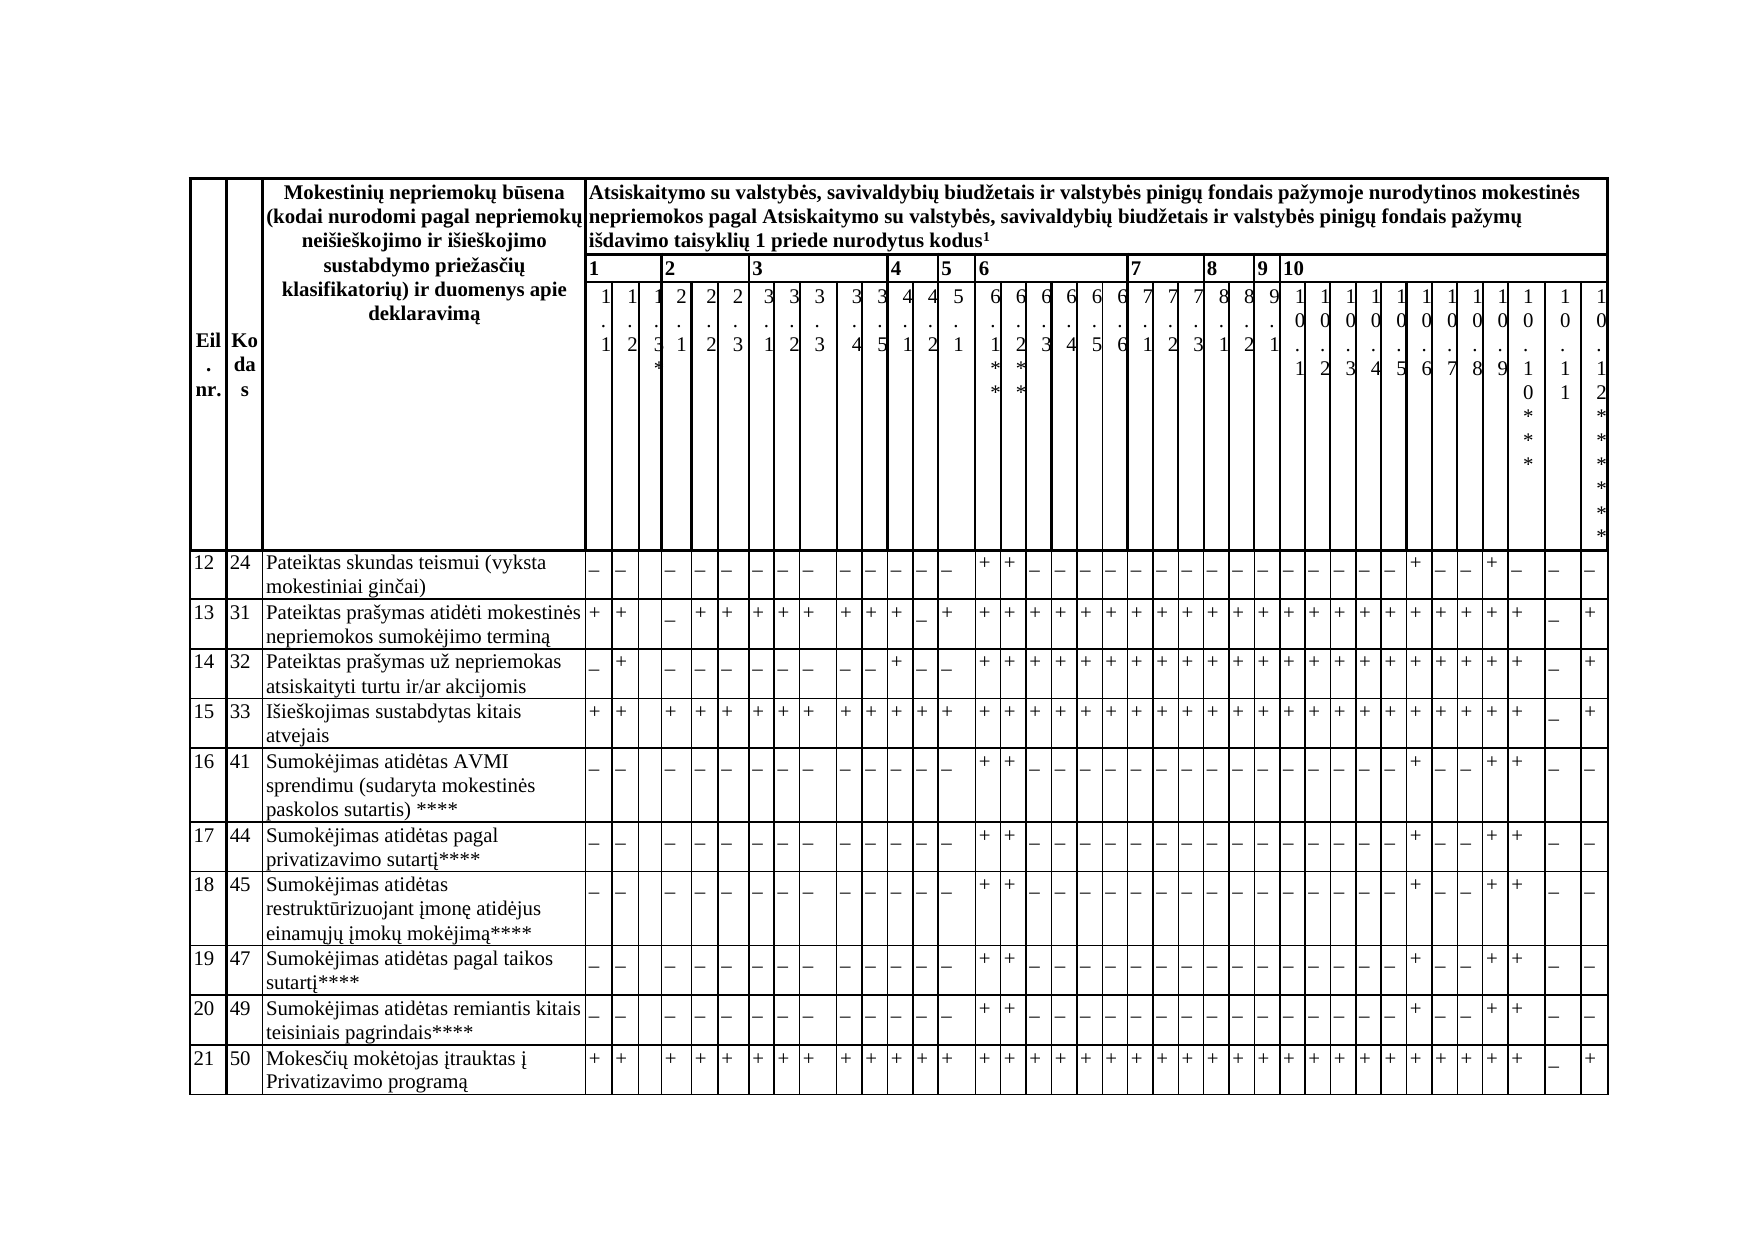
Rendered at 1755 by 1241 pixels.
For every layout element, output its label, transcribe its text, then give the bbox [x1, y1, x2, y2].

table_cell _ [775, 996, 799, 1044]
table_cell _ [1582, 946, 1607, 994]
table_cell _ [837, 552, 861, 598]
table_cell _ [800, 872, 836, 944]
table_cell [639, 600, 661, 648]
table_cell _ [800, 996, 836, 1044]
table_cell + [1509, 749, 1544, 821]
table_cell _ [1255, 823, 1279, 871]
table_cell _ [1546, 996, 1580, 1044]
table_cell _ [775, 823, 799, 871]
table_cell _ [837, 823, 861, 871]
table_cell + [1027, 600, 1051, 648]
table_cell _ [1281, 552, 1304, 598]
table_cell + [1483, 823, 1507, 871]
table_cell 2 [663, 256, 748, 281]
table_cell _ [837, 996, 861, 1044]
table_cell _ [800, 946, 836, 994]
table_cell + [837, 699, 861, 747]
table_cell _ [1204, 996, 1228, 1044]
table_cell _ [914, 650, 937, 698]
table_cell + [750, 699, 773, 747]
table_cell _ [1103, 996, 1127, 1044]
table_cell _ [1546, 552, 1580, 598]
table_cell + [1230, 1046, 1254, 1093]
table_cell + [1483, 650, 1507, 698]
table_cell _ [1281, 749, 1304, 821]
table_cell _ [1204, 749, 1228, 821]
table_cell _ [1546, 946, 1580, 994]
table_cell 3.5 [863, 283, 886, 548]
table_cell [639, 650, 661, 698]
table_cell _ [1179, 823, 1203, 871]
table_cell _ [1357, 823, 1380, 871]
table_cell Sumokėjimas atidėtas remiantis kitais teisiniais pagrindais**** [263, 996, 585, 1044]
table_cell + [1433, 600, 1457, 648]
table_cell _ [863, 552, 887, 598]
table_cell + [1281, 1046, 1304, 1093]
table_cell _ [800, 749, 836, 821]
table_cell _ [662, 823, 691, 871]
table_cell + [1179, 600, 1203, 648]
table_cell 32 [228, 650, 262, 698]
table_cell + [800, 1046, 836, 1093]
table_cell + [1331, 650, 1355, 698]
table_cell _ [1255, 552, 1279, 598]
table_cell 10.6 [1408, 283, 1431, 548]
table_cell _ [888, 946, 912, 994]
table_cell _ [1281, 872, 1304, 944]
table_cell + [586, 699, 611, 747]
table_cell _ [863, 872, 887, 944]
table_cell + [976, 650, 1000, 698]
table_cell _ [613, 872, 638, 944]
table_cell + [1331, 1046, 1355, 1093]
table_cell + [692, 1046, 717, 1093]
table_cell _ [863, 749, 887, 821]
table_cell _ [1433, 823, 1457, 871]
table_cell 44 [228, 823, 262, 871]
table_cell + [1509, 699, 1544, 747]
table_cell + [863, 1046, 887, 1093]
table_cell _ [613, 996, 638, 1044]
table_cell _ [1179, 552, 1203, 598]
table_cell + [1281, 650, 1304, 698]
table_cell + [1154, 650, 1178, 698]
table_cell _ [586, 872, 611, 944]
table_cell 9.1 [1255, 283, 1279, 548]
table_cell + [976, 749, 1000, 821]
table_cell + [888, 1046, 912, 1093]
table_cell Sumokėjimas atidėtas pagal taikos sutartį**** [263, 946, 585, 994]
table_cell 9 [1255, 256, 1279, 281]
table_cell _ [1546, 872, 1580, 944]
table_cell _ [1546, 699, 1580, 747]
table_cell 4.2 [914, 283, 937, 548]
table_cell Sumokėjimas atidėtas restruktūrizuojant įmonę atidėjus einamųjų įmokų mokėjimą**** [263, 872, 585, 944]
table_cell + [1154, 699, 1178, 747]
table_header Mokestinių nepriemokų būsena (kodai nurodomi pagal nepriemokų neišieškojimo ir išieškojimo sustabdymo priežasčių klasifikatorių) ir duomenys apie deklaravimą [264, 180, 584, 548]
table_cell _ [1027, 996, 1051, 1044]
table_cell + [1281, 600, 1304, 648]
table_cell + [1483, 872, 1507, 944]
table_cell + [1483, 552, 1507, 598]
table_cell _ [586, 650, 611, 698]
table_cell _ [1078, 946, 1102, 994]
table_cell + [1255, 1046, 1279, 1093]
table_cell _ [1128, 552, 1152, 598]
table_cell + [1103, 699, 1127, 747]
table_cell + [1407, 823, 1431, 871]
table_cell + [1483, 749, 1507, 821]
table_cell + [613, 1046, 638, 1093]
table_cell _ [888, 552, 912, 598]
table_cell _ [1382, 996, 1406, 1044]
table_cell _ [719, 823, 748, 871]
table_cell _ [1306, 749, 1330, 821]
table_cell Išieškojimas sustabdytas kitais atvejais [263, 699, 585, 747]
table_cell + [613, 699, 638, 747]
table_cell _ [863, 996, 887, 1044]
table_cell _ [1230, 946, 1254, 994]
table_cell _ [1052, 996, 1076, 1044]
table_cell + [863, 699, 887, 747]
table_cell _ [939, 996, 975, 1044]
table_cell + [939, 1046, 975, 1093]
table_cell _ [1306, 996, 1330, 1044]
table_cell + [914, 1046, 937, 1093]
table_cell Sumokėjimas atidėtas AVMI sprendimu (sudaryta mokestinės paskolos sutartis) **** [263, 749, 585, 821]
table_cell _ [1458, 872, 1482, 944]
table_cell _ [775, 946, 799, 994]
table_cell _ [586, 946, 611, 994]
table_cell + [586, 1046, 611, 1093]
table_cell Pateiktas prašymas už nepriemokas atsiskaityti turtu ir/ar akcijomis [263, 650, 585, 698]
table_cell + [1331, 600, 1355, 648]
table_cell _ [692, 946, 717, 994]
table_cell _ [1052, 749, 1076, 821]
table_cell 47 [228, 946, 262, 994]
table_cell + [1001, 600, 1025, 648]
table_cell 13 [191, 600, 225, 648]
table_cell 6.3 [1027, 283, 1050, 548]
table_cell 50 [228, 1046, 262, 1093]
table_cell _ [719, 650, 748, 698]
table_cell + [1128, 1046, 1152, 1093]
table_cell 10.11 [1546, 283, 1580, 548]
table_cell _ [1546, 823, 1580, 871]
table_cell 17 [191, 823, 225, 871]
table_cell [639, 1046, 661, 1093]
table_cell + [939, 699, 975, 747]
table_cell + [1357, 600, 1380, 648]
table_cell + [1001, 946, 1025, 994]
table_cell 19 [191, 946, 225, 994]
table_cell _ [1255, 749, 1279, 821]
table_cell _ [1027, 749, 1051, 821]
table_cell _ [939, 823, 975, 871]
table_cell + [1204, 699, 1228, 747]
table_cell _ [1204, 946, 1228, 994]
table_cell 15 [191, 699, 225, 747]
table_cell + [613, 600, 638, 648]
table_cell _ [1509, 552, 1544, 598]
table_cell _ [662, 552, 691, 598]
table_cell 21 [191, 1046, 225, 1093]
table_cell _ [662, 650, 691, 698]
table_cell _ [800, 650, 836, 698]
table_cell _ [750, 996, 773, 1044]
table_cell + [1052, 1046, 1076, 1093]
table_cell + [1078, 600, 1102, 648]
table_cell + [1582, 699, 1607, 747]
table_cell + [1027, 650, 1051, 698]
table_cell _ [1306, 946, 1330, 994]
table_cell + [1382, 699, 1406, 747]
table_cell _ [1230, 552, 1254, 598]
table_cell _ [914, 600, 937, 648]
table_cell _ [914, 552, 937, 598]
table_cell 4 [889, 256, 937, 281]
table_cell 6.5 [1078, 283, 1102, 548]
table_cell + [1255, 600, 1279, 648]
table_cell _ [692, 823, 717, 871]
table_cell _ [1331, 749, 1355, 821]
table_cell Pateiktas skundas teismui (vyksta mokestiniai ginčai) [263, 552, 585, 598]
table_cell 24 [228, 552, 262, 598]
table_cell 4.1 [889, 283, 912, 548]
table_cell _ [1255, 946, 1279, 994]
table_cell 45 [228, 872, 262, 944]
table_cell 10.3 [1331, 283, 1355, 548]
table_cell + [719, 1046, 748, 1093]
table_cell + [692, 699, 717, 747]
table_cell + [1382, 600, 1406, 648]
table_cell + [1103, 600, 1127, 648]
table_cell + [1458, 650, 1482, 698]
table_cell 3.2 [775, 283, 799, 548]
table_cell _ [1230, 996, 1254, 1044]
table_cell + [1407, 946, 1431, 994]
table_cell _ [1582, 552, 1607, 598]
table_cell _ [692, 996, 717, 1044]
table_cell _ [1128, 946, 1152, 994]
table_cell + [976, 946, 1000, 994]
table_cell + [1407, 1046, 1431, 1093]
table_cell _ [914, 823, 937, 871]
table_cell + [1128, 650, 1152, 698]
table_cell 10.10*** [1509, 283, 1544, 548]
table_cell _ [1204, 872, 1228, 944]
table_cell _ [800, 823, 836, 871]
table_cell _ [1128, 749, 1152, 821]
table_cell 3.3 [801, 283, 836, 548]
table_cell + [1382, 650, 1406, 698]
table_cell + [1128, 600, 1152, 648]
table_cell 6 [976, 256, 1126, 281]
table_cell + [1458, 699, 1482, 747]
table_cell + [1458, 600, 1482, 648]
table_cell _ [1331, 872, 1355, 944]
table_cell _ [1027, 946, 1051, 994]
table_cell + [888, 600, 912, 648]
table_cell + [1001, 996, 1025, 1044]
table_cell + [976, 699, 1000, 747]
table_cell _ [1306, 552, 1330, 598]
table_cell + [1306, 600, 1330, 648]
table_cell + [1483, 600, 1507, 648]
table_cell _ [888, 996, 912, 1044]
table_cell + [1001, 823, 1025, 871]
table_cell 1 [587, 256, 660, 281]
table_cell + [1154, 1046, 1178, 1093]
table_cell _ [1357, 946, 1380, 994]
table_cell _ [1382, 872, 1406, 944]
table_cell + [1154, 600, 1178, 648]
table_cell + [1179, 699, 1203, 747]
table_cell _ [800, 552, 836, 598]
table_cell _ [775, 872, 799, 944]
table_cell _ [586, 823, 611, 871]
table_cell _ [692, 872, 717, 944]
table_cell _ [1103, 749, 1127, 821]
table_cell + [1103, 650, 1127, 698]
table_cell _ [1306, 823, 1330, 871]
table_cell _ [1458, 749, 1482, 821]
table_cell + [586, 600, 611, 648]
table_cell + [1027, 699, 1051, 747]
table_cell _ [719, 872, 748, 944]
table_cell _ [662, 946, 691, 994]
table_cell 3.1 [750, 283, 773, 548]
table_cell 2.2 [693, 283, 717, 548]
table_cell _ [1204, 552, 1228, 598]
table_cell _ [692, 749, 717, 821]
table_cell _ [1154, 996, 1178, 1044]
table_cell _ [775, 749, 799, 821]
table_cell + [1407, 749, 1431, 821]
table_cell _ [750, 823, 773, 871]
table_cell + [1179, 1046, 1203, 1093]
table_cell _ [750, 552, 773, 598]
table_cell 7.1 [1129, 283, 1152, 548]
table_cell + [1078, 1046, 1102, 1093]
table_cell + [1001, 650, 1025, 698]
table_cell + [1582, 1046, 1607, 1093]
table_cell _ [1103, 946, 1127, 994]
table_cell + [1509, 872, 1544, 944]
table_cell + [1255, 650, 1279, 698]
table_cell _ [1128, 872, 1152, 944]
table_cell + [1179, 650, 1203, 698]
table_cell _ [1458, 946, 1482, 994]
table_cell _ [1433, 749, 1457, 821]
table_cell + [800, 600, 836, 648]
table_cell + [939, 600, 975, 648]
table_cell + [775, 699, 799, 747]
table_cell _ [1103, 872, 1127, 944]
table_cell _ [1582, 749, 1607, 821]
table_cell + [1001, 1046, 1025, 1093]
table_cell + [1078, 699, 1102, 747]
table_cell _ [914, 749, 937, 821]
table_cell + [613, 650, 638, 698]
table_cell _ [1357, 996, 1380, 1044]
table_cell + [1433, 699, 1457, 747]
table_cell _ [1357, 872, 1380, 944]
table_cell 33 [228, 699, 262, 747]
table_cell 10.9 [1484, 283, 1507, 548]
table_cell _ [1179, 749, 1203, 821]
table_cell _ [1103, 552, 1127, 598]
table_cell 5.1 [939, 283, 974, 548]
table_cell + [775, 600, 799, 648]
table_cell _ [863, 946, 887, 994]
table_cell _ [719, 749, 748, 821]
table_cell 12 [191, 552, 225, 598]
table_cell _ [1546, 749, 1580, 821]
table_cell [639, 823, 661, 871]
table_cell + [1001, 699, 1025, 747]
table_cell 2.1 [663, 283, 690, 548]
table_cell + [750, 1046, 773, 1093]
table_cell _ [1154, 946, 1178, 994]
table_cell _ [719, 946, 748, 994]
table_cell 7.2 [1154, 283, 1177, 548]
table_cell 49 [228, 996, 262, 1044]
table_cell [639, 872, 661, 944]
table_cell _ [1582, 872, 1607, 944]
table_cell _ [1128, 823, 1152, 871]
table_cell + [1230, 600, 1254, 648]
table_cell _ [1230, 823, 1254, 871]
table_cell + [1001, 872, 1025, 944]
table_cell _ [1179, 872, 1203, 944]
table_cell + [1204, 650, 1228, 698]
table_cell _ [1255, 996, 1279, 1044]
table_cell + [1001, 749, 1025, 821]
table_cell _ [1331, 996, 1355, 1044]
table_cell 8 [1205, 256, 1253, 281]
table_cell _ [1582, 996, 1607, 1044]
table_cell _ [775, 650, 799, 698]
table_cell _ [1357, 749, 1380, 821]
table_cell _ [586, 996, 611, 1044]
table_cell 10.1 [1281, 283, 1304, 548]
table_cell + [1357, 1046, 1380, 1093]
table_cell 3.4 [838, 283, 861, 548]
table_cell _ [1027, 552, 1051, 598]
table_cell _ [863, 823, 887, 871]
table_cell _ [1078, 749, 1102, 821]
table_cell _ [1052, 552, 1076, 598]
table_cell + [1407, 872, 1431, 944]
table_cell _ [1052, 872, 1076, 944]
table_cell _ [1230, 872, 1254, 944]
table_cell 6.4 [1053, 283, 1076, 548]
table_cell _ [613, 946, 638, 994]
table_cell _ [1433, 872, 1457, 944]
table_cell 7.3 [1179, 283, 1203, 548]
table_cell + [1331, 699, 1355, 747]
table_cell + [1052, 650, 1076, 698]
table_cell + [976, 600, 1000, 648]
table_cell + [1407, 996, 1431, 1044]
table_cell _ [1546, 650, 1580, 698]
table_cell [639, 552, 661, 598]
table_cell + [1407, 552, 1431, 598]
table_cell _ [613, 823, 638, 871]
table_cell + [1001, 552, 1025, 598]
table_cell _ [750, 872, 773, 944]
table_cell + [1509, 946, 1544, 994]
table_cell [639, 946, 661, 994]
table_cell + [1407, 699, 1431, 747]
table_cell + [1407, 600, 1431, 648]
table_cell 2.3 [719, 283, 748, 548]
table_cell _ [1103, 823, 1127, 871]
table_cell _ [613, 552, 638, 598]
table_cell [639, 996, 661, 1044]
table_cell _ [1052, 823, 1076, 871]
table_cell + [914, 699, 937, 747]
table_cell + [976, 1046, 1000, 1093]
table_cell + [800, 699, 836, 747]
table_cell 1.1 [587, 283, 611, 548]
table_cell 10.8 [1458, 283, 1482, 548]
table_cell + [1509, 1046, 1544, 1093]
table_cell _ [888, 872, 912, 944]
table_cell [639, 749, 661, 821]
table_cell + [976, 552, 1000, 598]
table_cell _ [1281, 823, 1304, 871]
table_cell 8.1 [1205, 283, 1228, 548]
table_cell _ [1154, 552, 1178, 598]
table_cell + [1433, 650, 1457, 698]
table_cell _ [1458, 996, 1482, 1044]
table_cell _ [1357, 552, 1380, 598]
table_cell _ [750, 650, 773, 698]
table_cell _ [1433, 946, 1457, 994]
table_cell + [888, 650, 912, 698]
table_header Eil. nr. [192, 180, 225, 548]
table_cell _ [837, 946, 861, 994]
table_cell _ [1433, 996, 1457, 1044]
table_cell _ [750, 946, 773, 994]
table_cell _ [914, 946, 937, 994]
table_cell _ [1382, 552, 1406, 598]
table_cell + [1230, 650, 1254, 698]
table_cell 10.2 [1306, 283, 1329, 548]
table_cell _ [939, 552, 975, 598]
table_cell 31 [228, 600, 262, 648]
table_cell 1.3* [640, 283, 660, 548]
table_cell + [1582, 600, 1607, 648]
table_cell _ [888, 823, 912, 871]
table_cell 41 [228, 749, 262, 821]
table_cell + [1407, 650, 1431, 698]
table_cell + [1483, 1046, 1507, 1093]
table_cell _ [662, 996, 691, 1044]
table_cell _ [662, 600, 691, 648]
table_cell + [1103, 1046, 1127, 1093]
table_cell _ [1154, 749, 1178, 821]
table_cell + [719, 699, 748, 747]
table_cell _ [1078, 823, 1102, 871]
table_cell _ [939, 749, 975, 821]
table_cell + [662, 1046, 691, 1093]
table_cell + [1078, 650, 1102, 698]
table_cell + [976, 996, 1000, 1044]
table_cell _ [1433, 552, 1457, 598]
table_cell + [1128, 699, 1152, 747]
table_cell _ [1331, 552, 1355, 598]
table_cell 7 [1129, 256, 1203, 281]
table_cell + [1509, 823, 1544, 871]
table_cell + [837, 1046, 861, 1093]
table_cell Pateiktas prašymas atidėti mokestinės nepriemokos sumokėjimo terminą [263, 600, 585, 648]
table_cell + [976, 872, 1000, 944]
table_cell 6.1** [976, 283, 1000, 548]
table_cell _ [586, 749, 611, 821]
table_cell + [1306, 1046, 1330, 1093]
table_cell 10.12****** [1582, 283, 1606, 548]
table_cell + [837, 600, 861, 648]
table_cell + [1204, 1046, 1228, 1093]
table_cell _ [914, 996, 937, 1044]
table_cell _ [914, 872, 937, 944]
table_cell _ [1078, 872, 1102, 944]
table_cell + [1052, 600, 1076, 648]
table_header Kodas [228, 180, 261, 548]
table_cell _ [1027, 823, 1051, 871]
table_cell + [1382, 1046, 1406, 1093]
table_cell 1.2 [613, 283, 638, 548]
table_cell _ [1078, 996, 1102, 1044]
table_cell _ [1052, 946, 1076, 994]
table_cell 14 [191, 650, 225, 698]
table_cell + [719, 600, 748, 648]
table_cell 10.5 [1382, 283, 1405, 548]
table_cell _ [1582, 823, 1607, 871]
table_cell _ [613, 749, 638, 821]
table_cell 6.6 [1103, 283, 1126, 548]
table_cell _ [1331, 823, 1355, 871]
table_cell _ [692, 552, 717, 598]
table_cell + [1509, 996, 1544, 1044]
table_cell Sumokėjimas atidėtas pagal privatizavimo sutartį**** [263, 823, 585, 871]
table_cell _ [939, 650, 975, 698]
table_cell _ [662, 872, 691, 944]
table_cell 10.7 [1433, 283, 1456, 548]
table_cell _ [1179, 946, 1203, 994]
table_cell + [1306, 650, 1330, 698]
table_cell + [1255, 699, 1279, 747]
table_cell _ [1281, 996, 1304, 1044]
table_cell _ [1458, 823, 1482, 871]
table_cell _ [1204, 823, 1228, 871]
table_cell _ [939, 872, 975, 944]
table_cell Mokesčių mokėtojas įtrauktas į Privatizavimo programą [263, 1046, 585, 1093]
table_cell 3 [750, 256, 886, 281]
table_cell 16 [191, 749, 225, 821]
table_cell + [1582, 650, 1607, 698]
table_cell _ [1230, 749, 1254, 821]
table_cell [639, 699, 661, 747]
table_cell + [1458, 1046, 1482, 1093]
table_cell _ [719, 552, 748, 598]
table_cell _ [939, 946, 975, 994]
table_cell _ [1281, 946, 1304, 994]
table_cell _ [1382, 823, 1406, 871]
table_cell 6.2** [1002, 283, 1025, 548]
table_cell _ [1306, 872, 1330, 944]
table_cell + [1509, 650, 1544, 698]
table_cell _ [750, 749, 773, 821]
table_cell + [1230, 699, 1254, 747]
table_header Atsiskaitymo su valstybės, savivaldybių biudžetais ir valstybės pinigų fondais pažymoje nurodytinos mokestinės nepriemokos pagal Atsiskaitymo su valstybės, savivaldybių biudžetais ir valstybės pinigų fondais pažymų išdavimo taisyklių 1 priede nurodytus kodus1 [587, 180, 1606, 252]
table_cell 5 [939, 256, 974, 281]
table_cell 10 [1281, 256, 1606, 281]
table_cell _ [586, 552, 611, 598]
table_cell + [1483, 699, 1507, 747]
table_cell + [888, 699, 912, 747]
table_cell _ [662, 749, 691, 821]
table_cell _ [1154, 823, 1178, 871]
table_cell _ [719, 996, 748, 1044]
table_cell 20 [191, 996, 225, 1044]
table_cell _ [775, 552, 799, 598]
table_cell + [775, 1046, 799, 1093]
table_cell _ [837, 872, 861, 944]
table_cell _ [1546, 600, 1580, 648]
table_cell _ [1546, 1046, 1580, 1093]
table_cell + [976, 823, 1000, 871]
table_cell _ [1458, 552, 1482, 598]
table_cell _ [837, 650, 861, 698]
table_cell _ [863, 650, 887, 698]
table_cell + [1204, 600, 1228, 648]
table_cell + [1433, 1046, 1457, 1093]
table_cell + [863, 600, 887, 648]
table_cell _ [1255, 872, 1279, 944]
table_cell + [1483, 946, 1507, 994]
table_cell + [1027, 1046, 1051, 1093]
table_cell + [1281, 699, 1304, 747]
table_cell 18 [191, 872, 225, 944]
table_cell + [1509, 600, 1544, 648]
table_cell + [692, 600, 717, 648]
table_cell + [1357, 650, 1380, 698]
table_cell _ [1382, 749, 1406, 821]
table_cell _ [888, 749, 912, 821]
table_cell _ [1331, 946, 1355, 994]
table_cell + [662, 699, 691, 747]
table_cell _ [1382, 946, 1406, 994]
table_cell _ [1154, 872, 1178, 944]
table_cell _ [837, 749, 861, 821]
table_cell + [1052, 699, 1076, 747]
table_cell _ [692, 650, 717, 698]
table_cell _ [1128, 996, 1152, 1044]
table_cell _ [1078, 552, 1102, 598]
table_cell + [750, 600, 773, 648]
table_cell 8.2 [1230, 283, 1253, 548]
table_cell 10.4 [1357, 283, 1380, 548]
table_cell _ [1179, 996, 1203, 1044]
table_cell _ [1027, 872, 1051, 944]
table_cell + [1483, 996, 1507, 1044]
table_cell + [1357, 699, 1380, 747]
table_cell + [1306, 699, 1330, 747]
